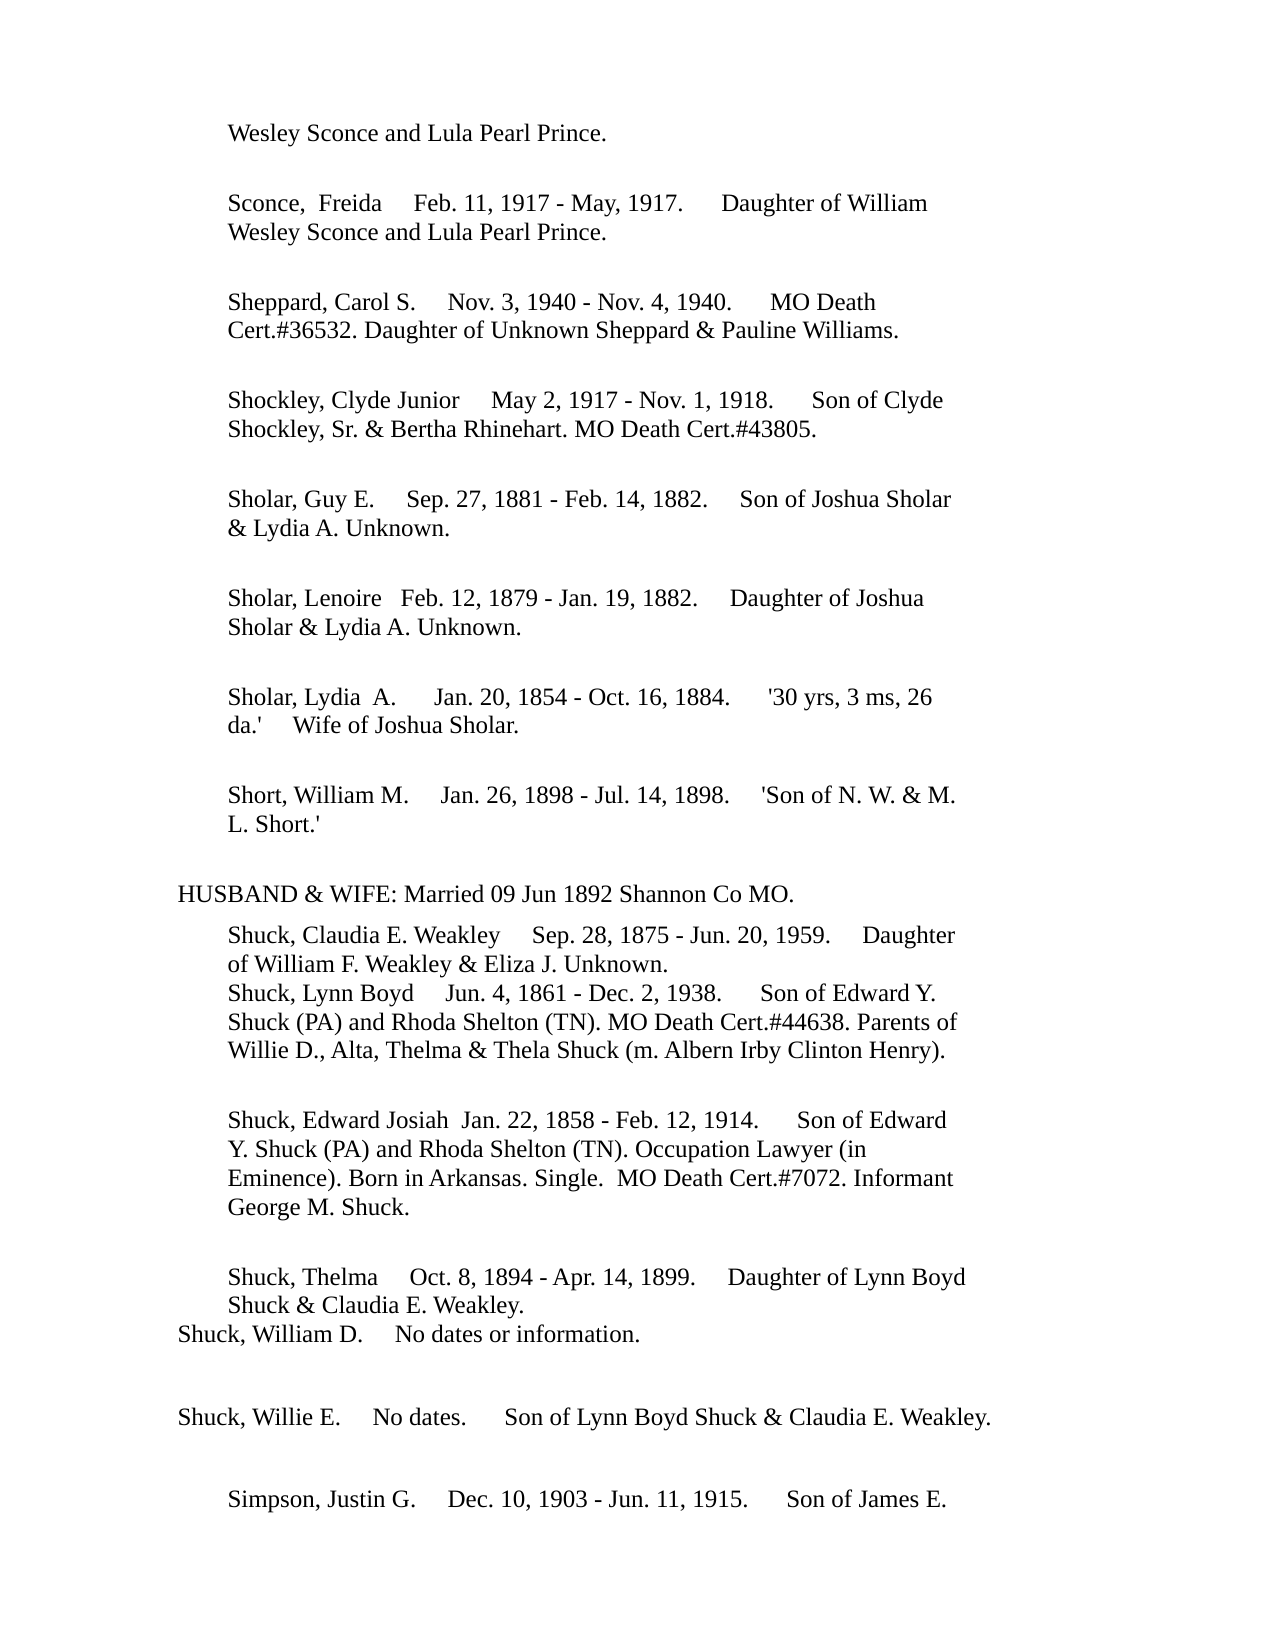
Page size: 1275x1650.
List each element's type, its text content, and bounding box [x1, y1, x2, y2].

text HUSBAND & WIFE: Married 09 Jun 1892 Shannon Co MO. [177, 879, 1098, 908]
text Sconce, Freida Feb. 11, 1917 - May, 1917. Daughter of William Wesley Sconce and Lula Pearl Prince. [227, 188, 973, 246]
text Shuck, Lynn Boyd Jun. 4, 1861 - Dec. 2, 1938. Son of Edward Y. Shuck (PA) and Rhoda Shelton (TN). MO Death Cert.#44638. Parents of Willie D., Alta, Thelma & Thela Shuck (m. Albern Irby Clinton Henry). [227, 978, 973, 1064]
text Simpson, Justin G. Dec. 10, 1903 - Jun. 11, 1915. Son of James E. [227, 1484, 973, 1513]
text Shuck, Edward Josiah Jan. 22, 1858 - Feb. 12, 1914. Son of Edward Y. Shuck (PA) and Rhoda Shelton (TN). Occupation Lawyer (in Eminence). Born in Arkansas. Single. MO Death Cert.#7072. Informant George M. Shuck. [227, 1106, 973, 1221]
text Sheppard, Carol S. Nov. 3, 1940 - Nov. 4, 1940. MO Death Cert.#36532. Daughter of Unknown Sheppard & Pauline Williams. [227, 287, 973, 344]
text Wesley Sconce and Lula Pearl Prince. [227, 118, 973, 147]
text Sholar, Lydia A. Jan. 20, 1854 - Oct. 16, 1884. '30 yrs, 3 ms, 26 da.' Wife of Joshua Sholar. [227, 682, 973, 739]
text Sholar, Lenoire Feb. 12, 1879 - Jan. 19, 1882. Daughter of Joshua Sholar & Lydia A. Unknown. [227, 583, 973, 641]
text Shuck, Willie E. No dates. Son of Lynn Boyd Shuck & Claudia E. Weakley. [177, 1402, 1098, 1431]
text Shuck, William D. No dates or information. [177, 1319, 1098, 1348]
text Short, William M. Jan. 26, 1898 - Jul. 14, 1898. 'Son of N. W. & M. L. Short.' [227, 781, 973, 838]
text Shuck, Claudia E. Weakley Sep. 28, 1875 - Jun. 20, 1959. Daughter of William F. Weakley & Eliza J. Unknown. [227, 921, 973, 978]
text Sholar, Guy E. Sep. 27, 1881 - Feb. 14, 1882. Son of Joshua Sholar & Lydia A. Unknown. [227, 484, 973, 542]
text Shockley, Clyde Junior May 2, 1917 - Nov. 1, 1918. Son of Clyde Shockley, Sr. & Bertha Rhinehart. MO Death Cert.#43805. [227, 386, 973, 443]
text Shuck, Thelma Oct. 8, 1894 - Apr. 14, 1899. Daughter of Lynn Boyd Shuck & Claudia E. Weakley. [227, 1262, 973, 1319]
